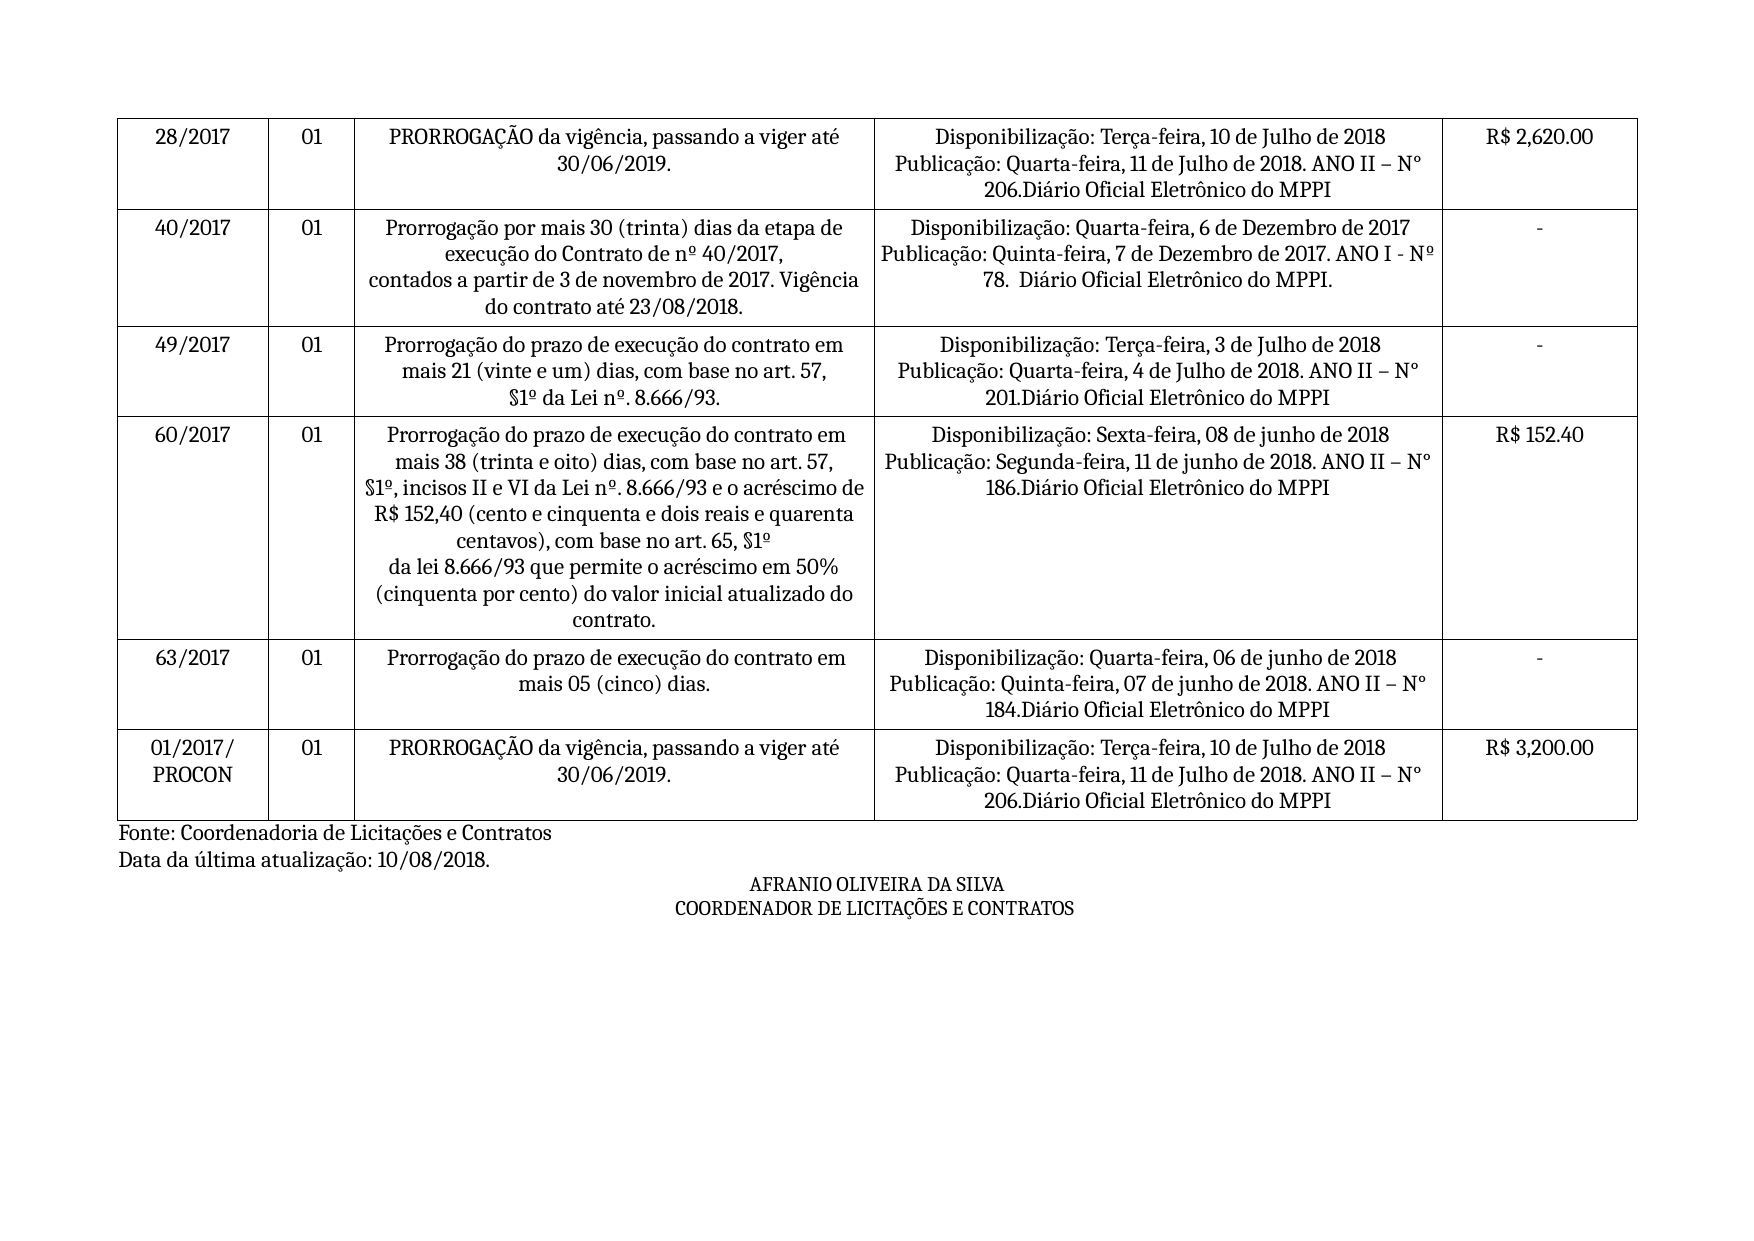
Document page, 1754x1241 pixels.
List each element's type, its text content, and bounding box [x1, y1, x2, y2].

table_cell 01 [269, 417, 354, 639]
table_cell Disponibilização: Terça-feira, 10 de Julho de 2018 Publicação: Quarta-feira, 11 de Julho de 2018. ANO II – N° 206.Diário Oficial Eletrônico do MPPI [875, 119, 1442, 209]
table_cell - [1443, 210, 1637, 326]
table_cell 01 [269, 640, 354, 729]
table_cell Prorrogação do prazo de execução do contrato em mais 21 (vinte e um) dias, com base no art. 57, §1º da Lei nº. 8.666/93. [355, 327, 874, 416]
table_cell Disponibilização: Sexta-feira, 08 de junho de 2018 Publicação: Segunda-feira, 11 de junho de 2018. ANO II – N° 186.Diário Oficial Eletrônico do MPPI [875, 417, 1442, 639]
table_cell 28/2017 [118, 119, 268, 209]
table_cell 01 [269, 210, 354, 326]
table_cell - [1443, 640, 1637, 729]
text Fonte: Coordenadoria de Licitações e Contratos [118, 821, 1636, 846]
table_cell Disponibilização: Terça-feira, 10 de Julho de 2018 Publicação: Quarta-feira, 11 de Julho de 2018. ANO II – N° 206.Diário Oficial Eletrônico do MPPI [875, 730, 1442, 820]
table_cell R$ 3.200,00 [1443, 730, 1637, 820]
table_cell PRORROGAÇÃO da vigência, passando a viger até 30/06/2019. [355, 119, 874, 209]
table_cell 01 [269, 119, 354, 209]
table_cell Disponibilização: Terça-feira, 3 de Julho de 2018 Publicação: Quarta-feira, 4 de Julho de 2018. ANO II – N° 201.Diário Oficial Eletrônico do MPPI [875, 327, 1442, 416]
table_cell Disponibilização: Quarta-feira, 06 de junho de 2018 Publicação: Quinta-feira, 07 de junho de 2018. ANO II – N° 184.Diário Oficial Eletrônico do MPPI [875, 640, 1442, 729]
table_cell 01/2017/ PROCON [118, 730, 268, 820]
table_cell Disponibilização: Quarta-feira, 6 de Dezembro de 2017 Publicação: Quinta-feira, 7 de Dezembro de 2017. ANO I - Nº 78. Diário Oficial Eletrônico do MPPI. [875, 210, 1442, 326]
table_cell - [1443, 327, 1637, 416]
text Data da última atualização: 10/08/2018. [118, 846, 1636, 873]
table_cell 60/2017 [118, 417, 268, 639]
table_cell Prorrogação por mais 30 (trinta) dias da etapa de execução do Contrato de nº 40/2017, contados a partir de 3 de novembro de 2017. Vigência do contrato até 23/08/2018. [355, 210, 874, 326]
table_cell 40/2017 [118, 210, 268, 326]
text AFRANIO OLIVEIRA DA SILVA [118, 873, 1636, 897]
table_cell PRORROGAÇÃO da vigência, passando a viger até 30/06/2019. [355, 730, 874, 820]
table_cell 01 [269, 327, 354, 416]
table_cell 63/2017 [118, 640, 268, 729]
text COORDENADOR DE LICITAÇÕES E CONTRATOS [118, 897, 1636, 921]
table_cell 01 [269, 730, 354, 820]
table_cell R$ 2.620,00 [1443, 119, 1637, 209]
table_cell 49/2017 [118, 327, 268, 416]
table_cell Prorrogação do prazo de execução do contrato em mais 05 (cinco) dias. [355, 640, 874, 729]
table_cell R$ 152,40 [1443, 417, 1637, 639]
table_cell Prorrogação do prazo de execução do contrato em mais 38 (trinta e oito) dias, com base no art. 57, §1º, incisos II e VI da Lei nº. 8.666/93 e o acréscimo de R$ 152,40 (cento e cinquenta e dois reais e quarenta centavos), com base no art. 65, §1º da lei 8.666/93 que permite o acréscimo em 50% (cinquenta por cento) do valor inicial atualizado do contrato. [355, 417, 874, 639]
